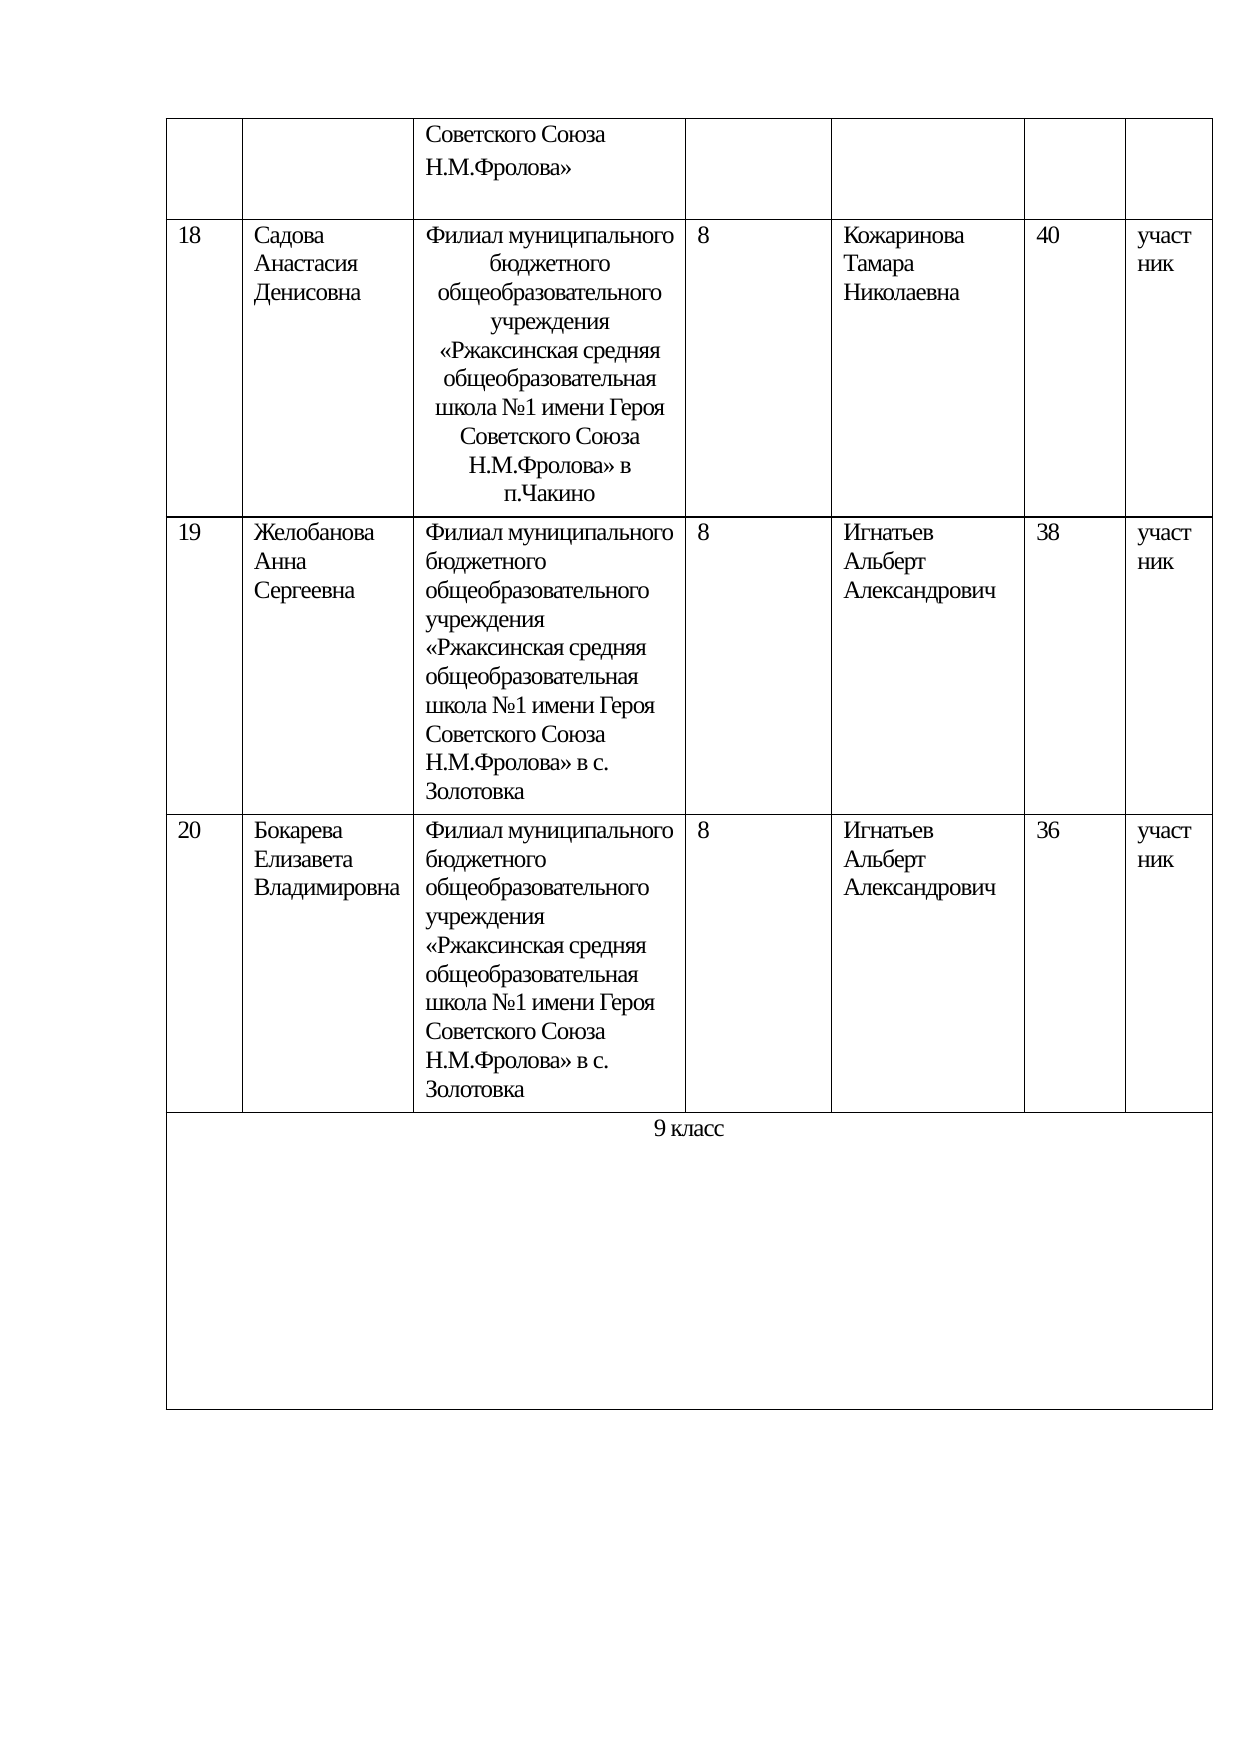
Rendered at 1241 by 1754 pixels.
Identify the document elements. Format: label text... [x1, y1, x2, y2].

table_cell участник [1126, 220, 1212, 516]
table_cell [1025, 119, 1125, 219]
table_cell 36 [1025, 815, 1125, 1112]
table_cell [832, 119, 1024, 219]
table_cell Филиал муниципального бюджетного общеобразовательного учреждения «Ржаксинская средняя общеобразовательная школа №1 имени Героя Советского Союза Н.М.Фролова» в с. Золотовка [414, 518, 685, 814]
table_cell 20 [167, 815, 242, 1112]
table_cell Советского Союза Н.М.Фролова» [414, 119, 685, 219]
table_cell 40 [1025, 220, 1125, 516]
table_cell Бокарева Елизавета Владимировна [243, 815, 413, 1112]
table_cell 18 [167, 220, 242, 516]
table_cell 9 класс [167, 1113, 1212, 1409]
table_cell [167, 119, 242, 219]
table_cell Желобанова Анна Сергеевна [243, 518, 413, 814]
table_cell 8 [686, 815, 831, 1112]
table_cell Кожаринова Тамара Николаевна [832, 220, 1024, 516]
table_cell [243, 119, 413, 219]
table_cell 8 [686, 220, 831, 516]
table_cell Игнатьев Альберт Александрович [832, 815, 1024, 1112]
table_cell 8 [686, 518, 831, 814]
table_cell Филиал муниципального бюджетного общеобразовательного учреждения «Ржаксинская средняя общеобразовательная школа №1 имени Героя Советского Союза Н.М.Фролова» в с. Золотовка [414, 815, 685, 1112]
table_cell [686, 119, 831, 219]
table_cell Филиал муниципального бюджетного общеобразовательного учреждения «Ржаксинская средняя общеобразовательная школа №1 имени Героя Советского Союза Н.М.Фролова» в п.Чакино [414, 220, 685, 516]
table_cell участник [1126, 815, 1212, 1112]
table_cell Игнатьев Альберт Александрович [832, 518, 1024, 814]
table_cell Садова Анастасия Денисовна [243, 220, 413, 516]
table_cell участник [1126, 518, 1212, 814]
table_cell [1126, 119, 1212, 219]
table_cell 38 [1025, 518, 1125, 814]
table_cell 19 [167, 518, 242, 814]
